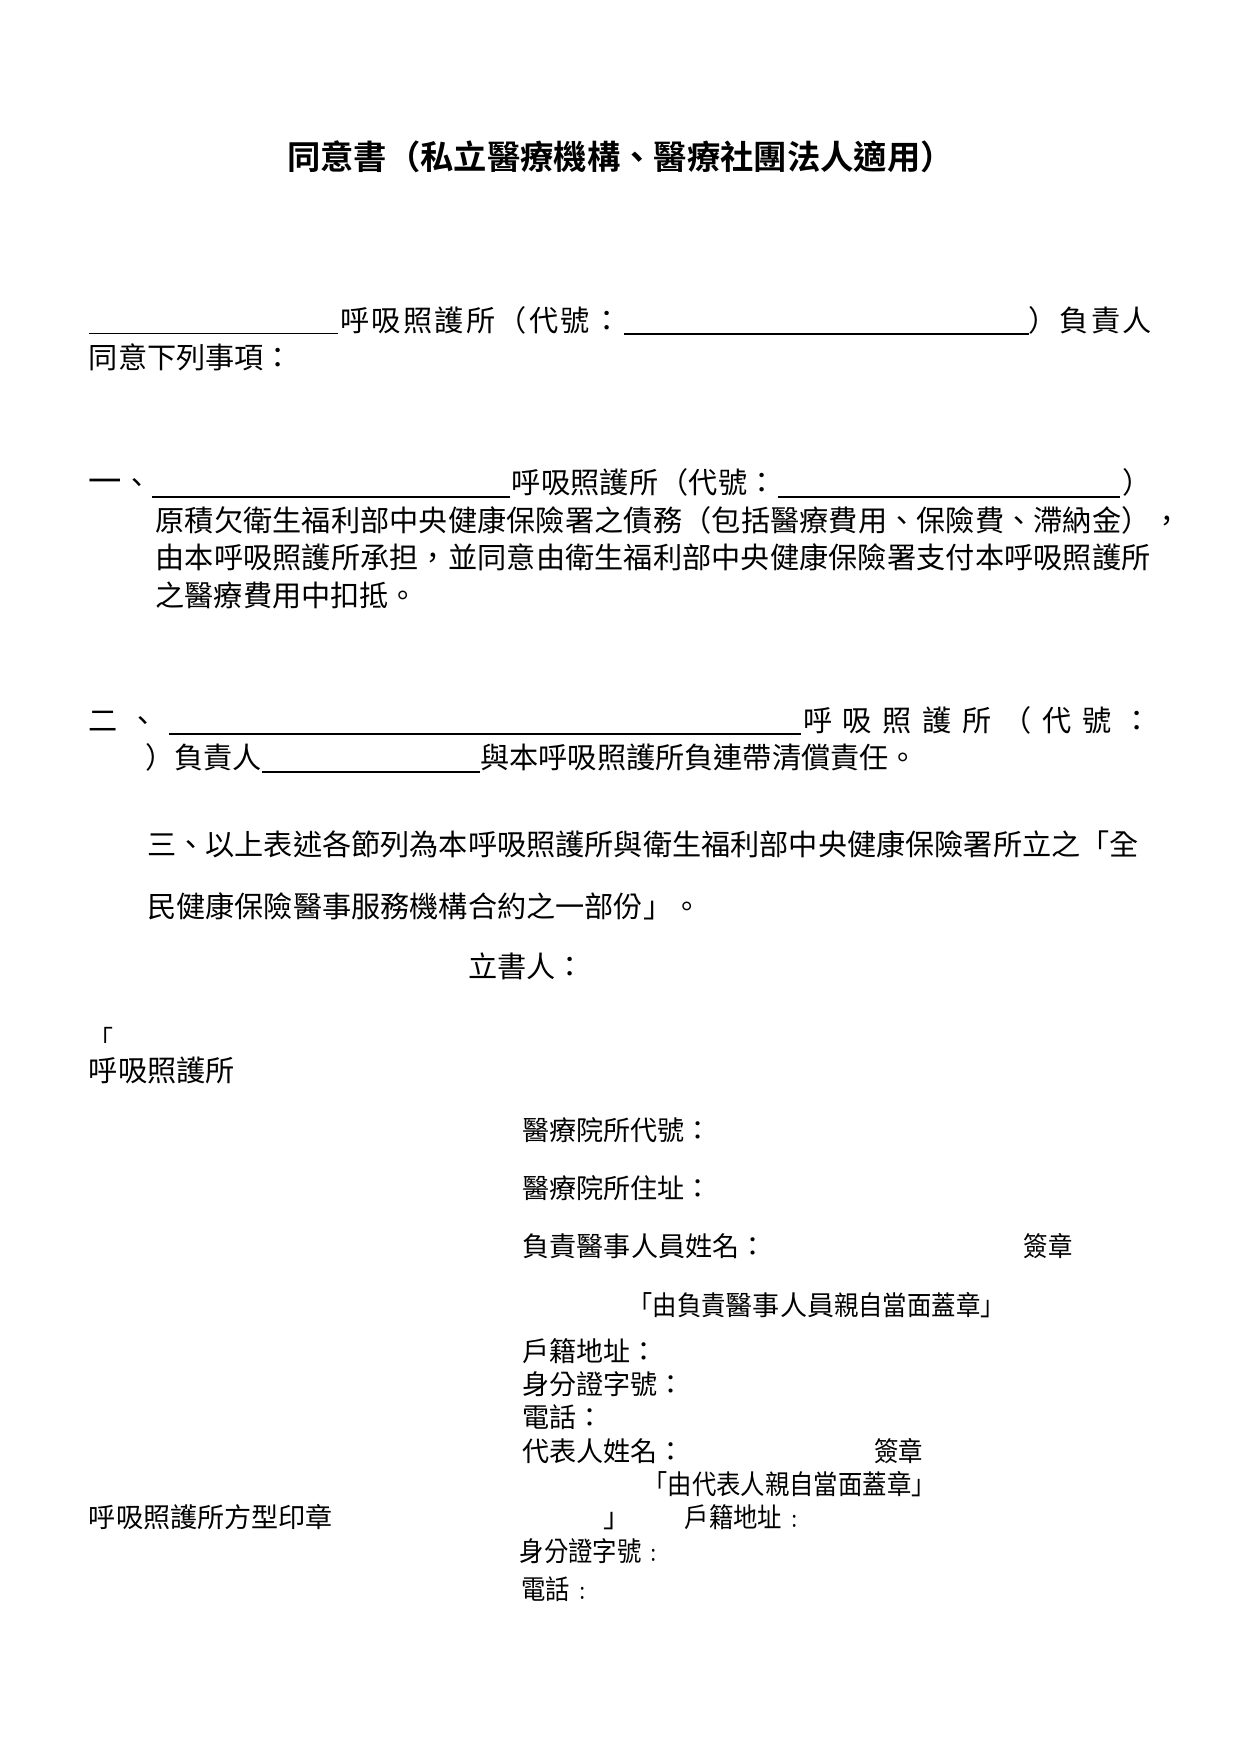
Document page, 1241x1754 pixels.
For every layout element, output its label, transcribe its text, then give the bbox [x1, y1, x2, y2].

text 呼吸照護所（代號： ）負責人 同意下列事項： [89, 301, 1152, 376]
text 身分證字號： [89, 1368, 1152, 1401]
text 代表人姓名： 簽章 [89, 1434, 1152, 1468]
text 二、 呼吸照護所（代號： ）負責人 與本呼吸照護所負連帶清償責任。 [89, 701, 1152, 776]
text 一、 呼吸照護所（代號： ）原積欠衛生福利部中央健康保險署之債務（包括醫療費用、保險費、滯納金），由本呼吸照護所承担，並同意由衛生福利部中央健康保險署支付本呼吸照護所之醫療費用中扣抵。 [89, 463, 1152, 613]
text ｢由代表人親自當面蓋章｣ [89, 1468, 1152, 1501]
text 同意書（私立醫療機構、醫療社團法人適用） [89, 113, 1152, 176]
text 電話： [89, 1401, 1152, 1434]
text 立書人： [89, 951, 1152, 984]
text 醫療院所住址： [89, 1172, 1152, 1205]
text 負責醫事人員姓名： 簽章 [89, 1230, 1152, 1263]
text 電話﹕ [89, 1568, 1152, 1607]
text 三、以上表述各節列為本呼吸照護所與衛生福利部中央健康保險署所立之「全民健康保險醫事服務機構合約之一部份」。 [147, 801, 1152, 926]
text 「 呼吸照護所 [89, 1022, 1152, 1088]
text 身分證字號﹕ [107, 1534, 1152, 1568]
text ｢由負責醫事人員親自當面蓋章｣ [89, 1288, 1152, 1322]
text 醫療院所代號： [89, 1113, 1152, 1147]
text 呼吸照護所方型印章 」 戶籍地址﹕ [89, 1501, 1152, 1534]
text 戶籍地址： [89, 1334, 1152, 1368]
